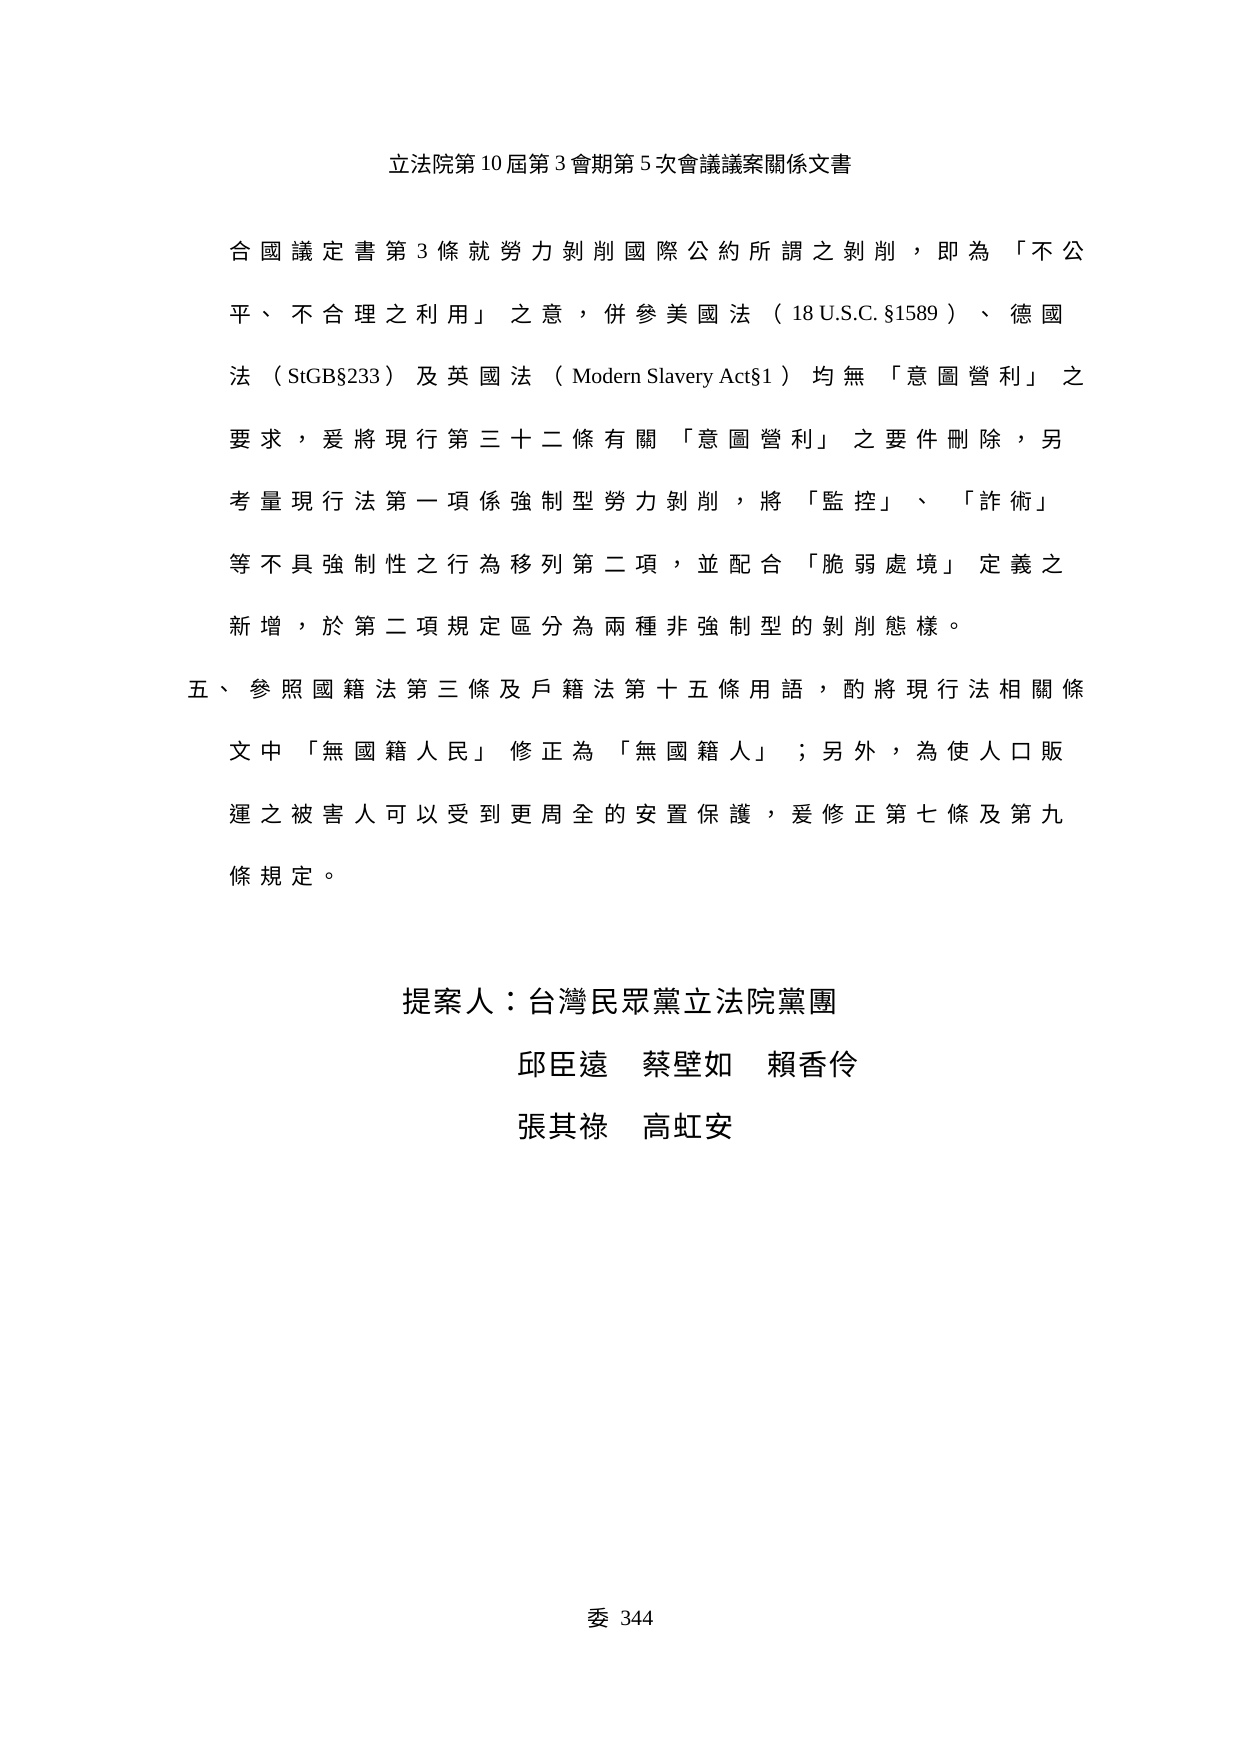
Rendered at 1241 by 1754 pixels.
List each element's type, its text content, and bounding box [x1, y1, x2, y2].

text 張其祿 高虹安 [511, 1094, 1089, 1156]
text 合國議定書第3條就勞力剝削國際公約所謂之剝削，即為「不公平、不合理之利用」之意，併參美國法（18 U.S.C. §1589）、德國法（StGB§233）及英國法（Modern Slavery Act§1）均無「意圖營利」之要求，爰將現行第三十二條有關「意圖營利」之要件刪除，另考量現行法第一項係強制型勞力剝削，將「監控」、「詐術」等不具強制性之行為移列第二項，並配合「脆弱處境」定義之新增，於第二項規定區分為兩種非強制型的剝削態樣。 [173, 219, 1089, 656]
text 邱臣遠 蔡壁如 賴香伶 [511, 1031, 1089, 1094]
text 提案人：台灣民眾黨立法院黨團 [393, 969, 1089, 1031]
text 五、參照國籍法第三條及戶籍法第十五條用語，酌將現行法相關條文中「無國籍人民」修正為「無國籍人」；另外，為使人口販運之被害人可以受到更周全的安置保護，爰修正第七條及第九條規定。 [173, 656, 1089, 906]
